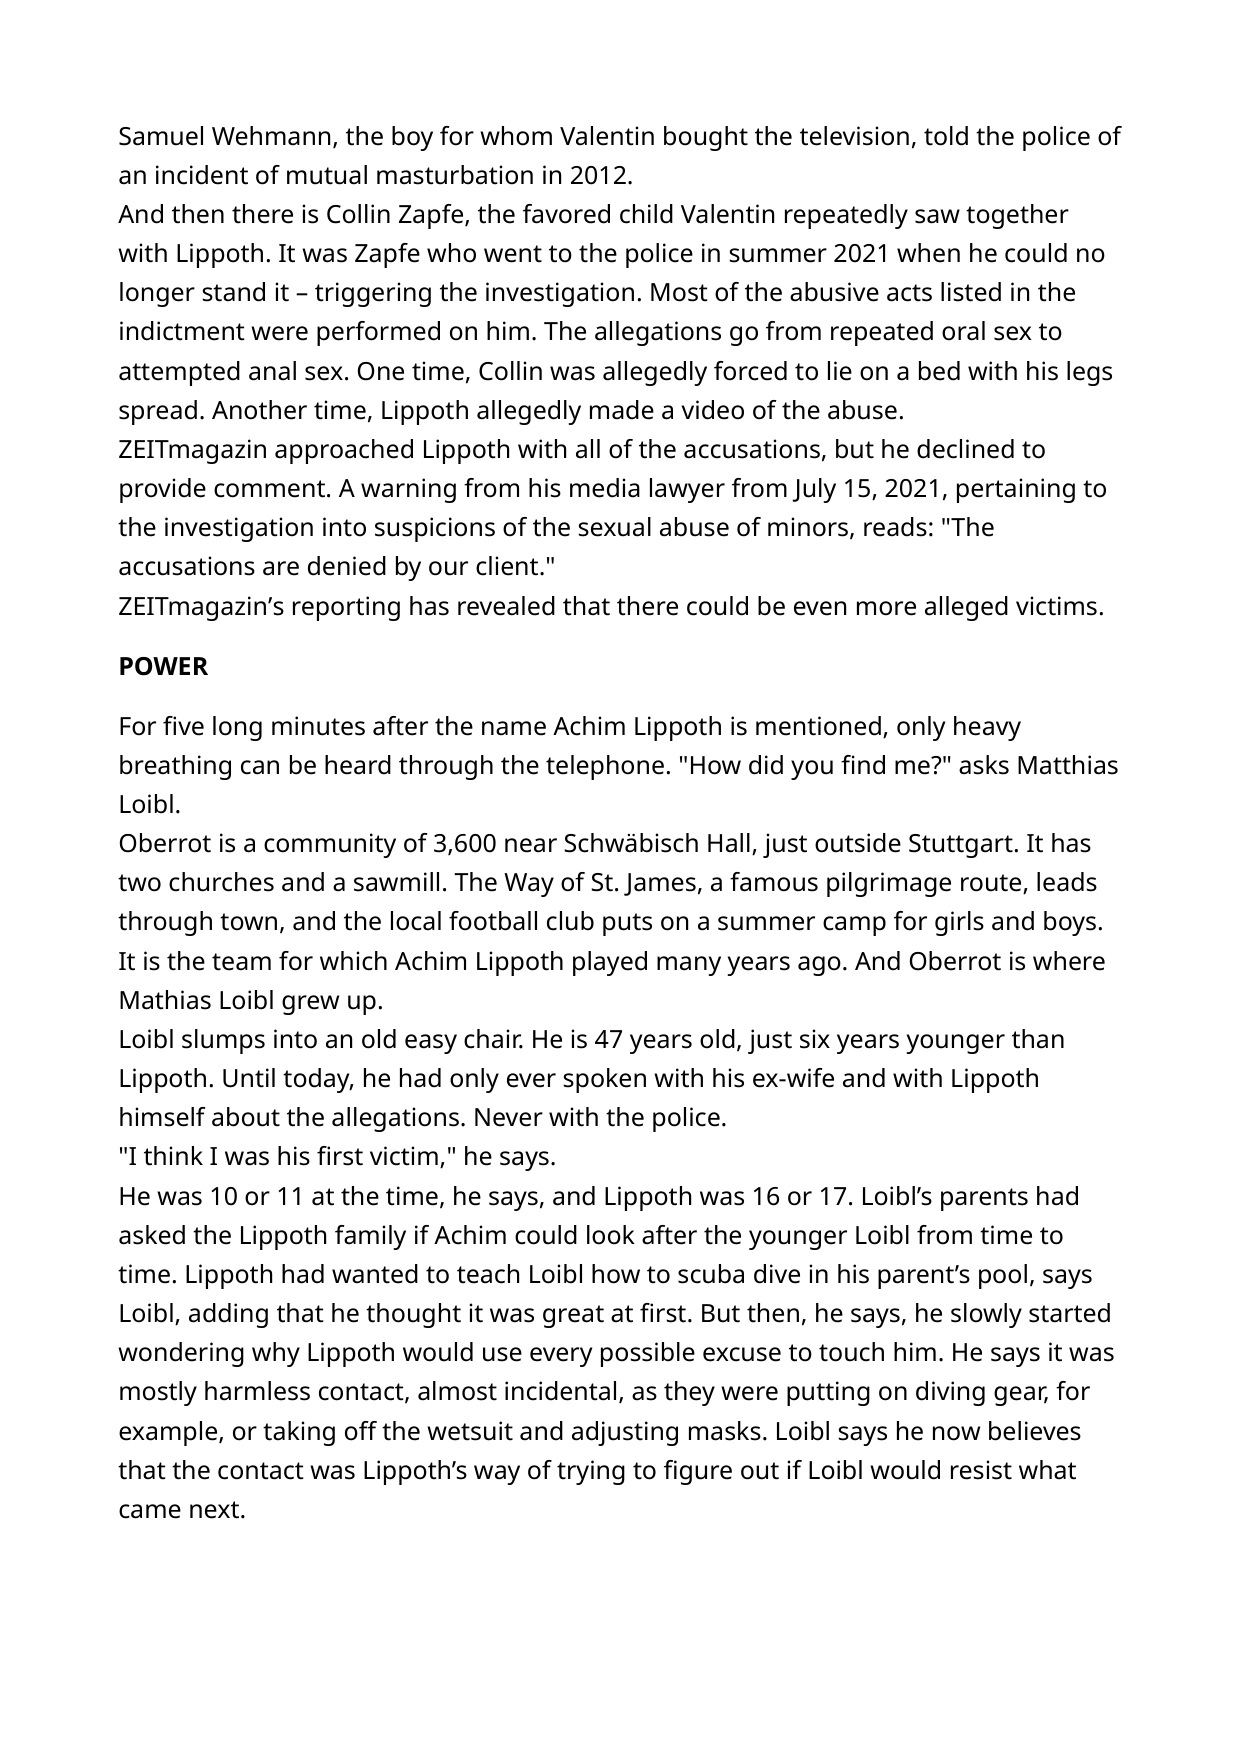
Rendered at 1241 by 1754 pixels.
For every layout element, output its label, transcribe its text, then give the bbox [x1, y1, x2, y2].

text And then there is Collin Zapfe, the favored child Valentin repeatedly saw together with Lippoth. It was Zapfe who went to the police in summer 2021 when he could no longer stand it – triggering the investigation. Most of the abusive acts listed in the indictment were performed on him. The allegations go from repeated oral sex to attempted anal sex. One time, Collin was allegedly forced to lie on a bed with his legs spread. Another time, Lippoth allegedly made a video of the abuse. [118, 196, 1122, 426]
text He was 10 or 11 at the time, he says, and Lippoth was 16 or 17. Loibl’s parents had asked the Lippoth family if Achim could look after the younger Loibl from time to time. Lippoth had wanted to teach Loibl how to scuba dive in his parent’s pool, says Loibl, adding that he thought it was great at first. But then, he says, he slowly started wondering why Lippoth would use every possible excuse to touch him. He says it was mostly harmless contact, almost incidental, as they were putting on diving gear, for example, or taking off the wetsuit and adjusting masks. Loibl says he now believes that the contact was Lippoth’s way of trying to figure out if Loibl would resist what came next. [118, 1178, 1122, 1526]
text ZEITmagazin’s reporting has revealed that there could be even more alleged victims. [118, 588, 1122, 622]
text For five long minutes after the name Achim Lippoth is mentioned, only heavy breathing can be heard through the telephone. "How did you find me?" asks Matthias Loibl. [118, 708, 1122, 821]
text Oberrot is a community of 3,600 near Schwäbisch Hall, just outside Stuttgart. It has two churches and a sawmill. The Way of St. James, a famous pilgrimage route, leads through town, and the local football club puts on a summer camp for girls and boys. It is the team for which Achim Lippoth played many years ago. And Oberrot is where Mathias Loibl grew up. [118, 826, 1122, 1016]
text Samuel Wehmann, the boy for whom Valentin bought the television, told the police of an incident of mutual masturbation in 2012. [118, 118, 1122, 191]
text Loibl slumps into an old easy chair. He is 47 years old, just six years younger than Lippoth. Until today, he had only ever spoken with his ex-wife and with Lippoth himself about the allegations. Never with the police. [118, 1022, 1122, 1134]
subtitle POWER [118, 648, 1122, 682]
text "I think I was his first victim," he says. [118, 1139, 1122, 1173]
text ZEITmagazin approached Lippoth with all of the accusations, but he declined to provide comment. A warning from his media lawyer from July 15, 2021, pertaining to the investigation into suspicions of the sexual abuse of minors, reads: "The accusations are denied by our client." [118, 431, 1122, 583]
